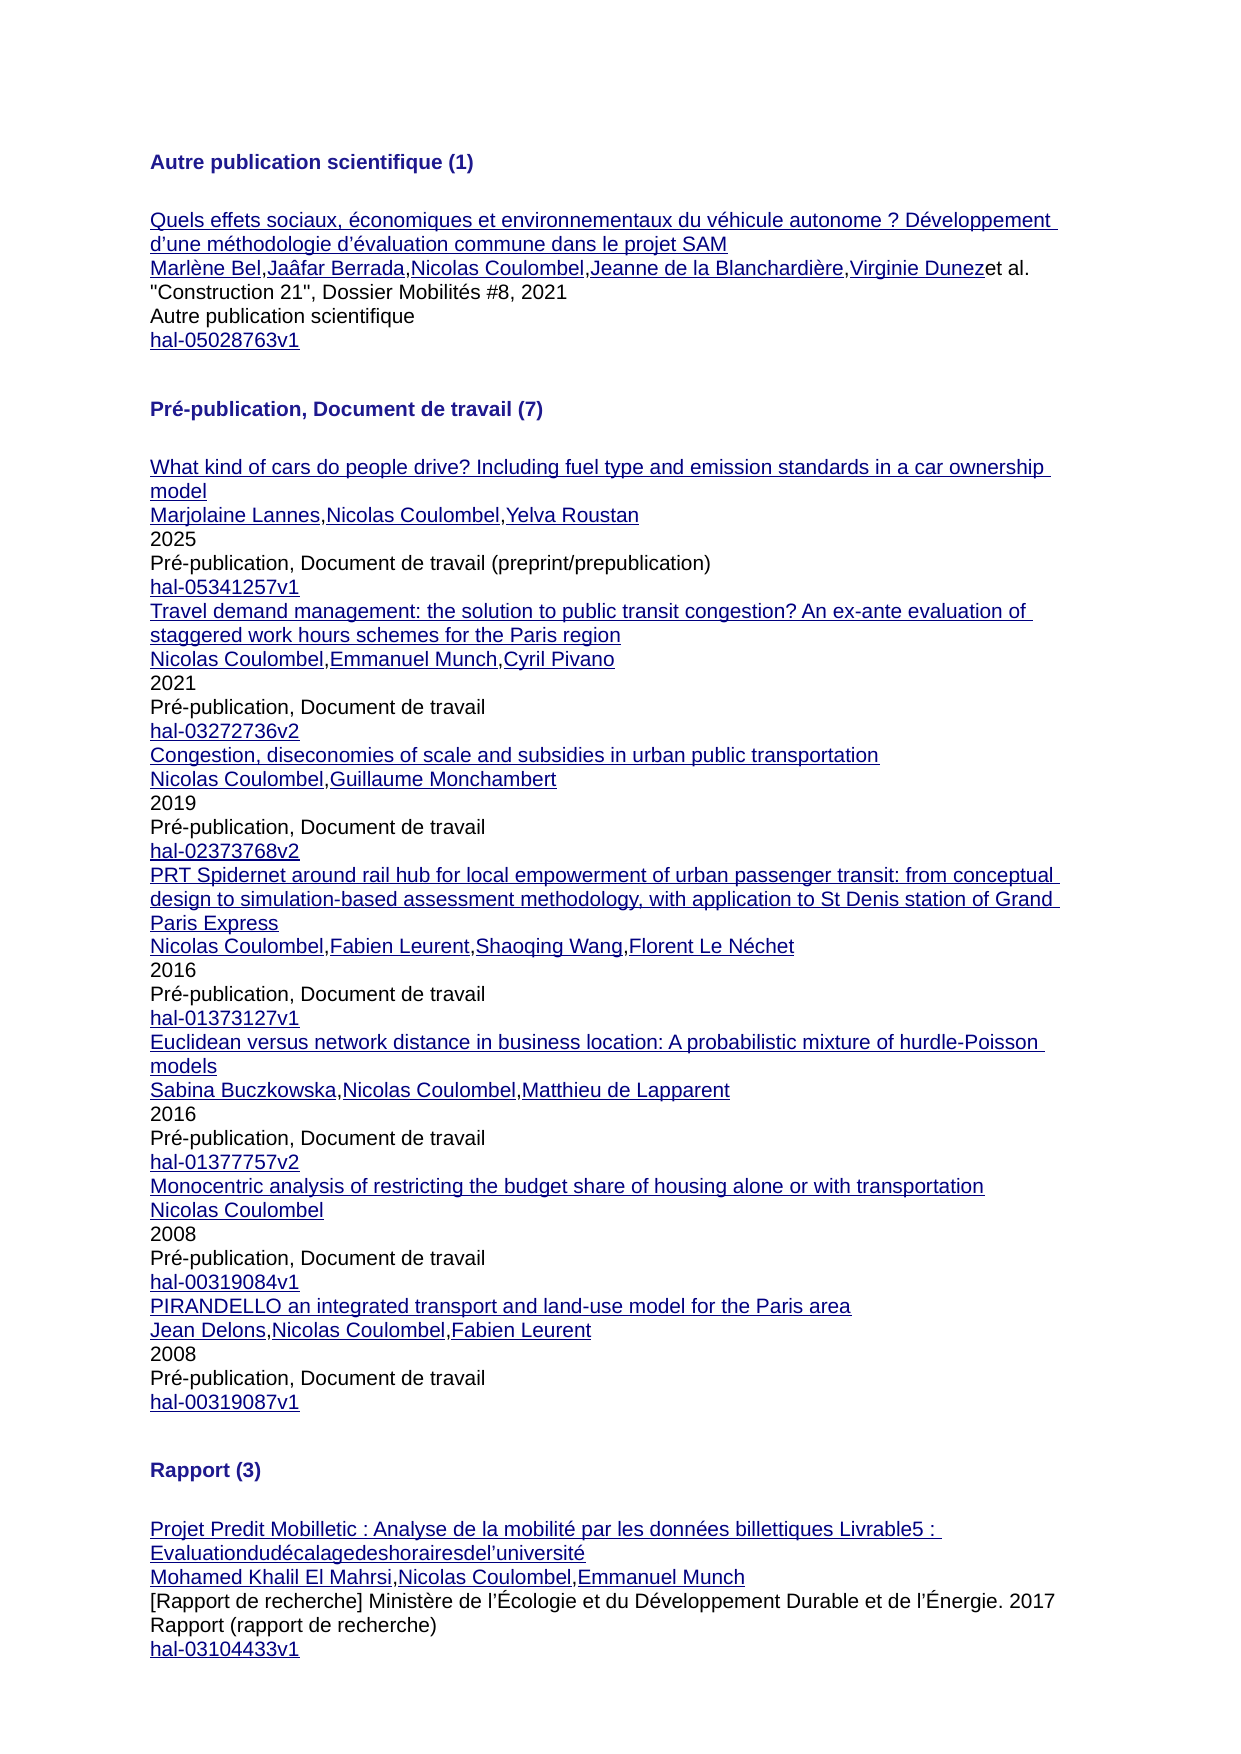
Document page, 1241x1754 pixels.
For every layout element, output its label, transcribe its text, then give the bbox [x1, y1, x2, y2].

table_header Quels effets sociaux, économiques et environnementaux du véhicule autonome ? Développement d’une méthodologie d’évaluation commune dans le projet SAM Marlène Bel,Jaâfar Berrada,Nicolas Coulombel,Jeanne de la Blanchardière,Virginie Dunezet al. "Construction 21", Dossier Mobilités #8, 2021 Autre publication scientifique hal-05028763v1 [150, 208, 1090, 352]
table_cell Monocentric analysis of restricting the budget share of housing alone or with transportation Nicolas Coulombel 2008 Pré-publication, Document de travail hal-00319084v1 [150, 1174, 1090, 1294]
subtitle Autre publication scientifique (1) [150, 150, 1090, 174]
table_cell Travel demand management: the solution to public transit congestion? An ex-ante evaluation of staggered work hours schemes for the Paris region Nicolas Coulombel,Emmanuel Munch,Cyril Pivano 2021 Pré-publication, Document de travail hal-03272736v2 [150, 599, 1090, 743]
table_header Projet Predit Mobilletic : Analyse de la mobilité par les données billettiques Livrable5 : Evaluationdudécalagedeshorairesdel’université Mohamed Khalil El Mahrsi,Nicolas Coulombel,Emmanuel Munch [Rapport de recherche] Ministère de l’Écologie et du Développement Durable et de l’Énergie. 2017 Rapport (rapport de recherche) hal-03104433v1 [150, 1517, 1090, 1660]
table_header What kind of cars do people drive? Including fuel type and emission standards in a car ownership model Marjolaine Lannes,Nicolas Coulombel,Yelva Roustan 2025 Pré-publication, Document de travail (preprint/prepublication) hal-05341257v1 [150, 455, 1090, 599]
table_cell Euclidean versus network distance in business location: A probabilistic mixture of hurdle-Poisson models Sabina Buczkowska,Nicolas Coulombel,Matthieu de Lapparent 2016 Pré-publication, Document de travail hal-01377757v2 [150, 1030, 1090, 1174]
table_cell Congestion, diseconomies of scale and subsidies in urban public transportation Nicolas Coulombel,Guillaume Monchambert 2019 Pré-publication, Document de travail hal-02373768v2 [150, 743, 1090, 862]
subtitle Pré-publication, Document de travail (7) [150, 397, 1090, 421]
table_cell PRT Spidernet around rail hub for local empowerment of urban passenger transit: from conceptual design to simulation-based assessment methodology, with application to St Denis station of Grand Paris Express Nicolas Coulombel,Fabien Leurent,Shaoqing Wang,Florent Le Néchet 2016 Pré-publication, Document de travail hal-01373127v1 [150, 863, 1090, 1030]
table_cell PIRANDELLO an integrated transport and land-use model for the Paris area Jean Delons,Nicolas Coulombel,Fabien Leurent 2008 Pré-publication, Document de travail hal-00319087v1 [150, 1294, 1090, 1413]
subtitle Rapport (3) [150, 1458, 1090, 1482]
